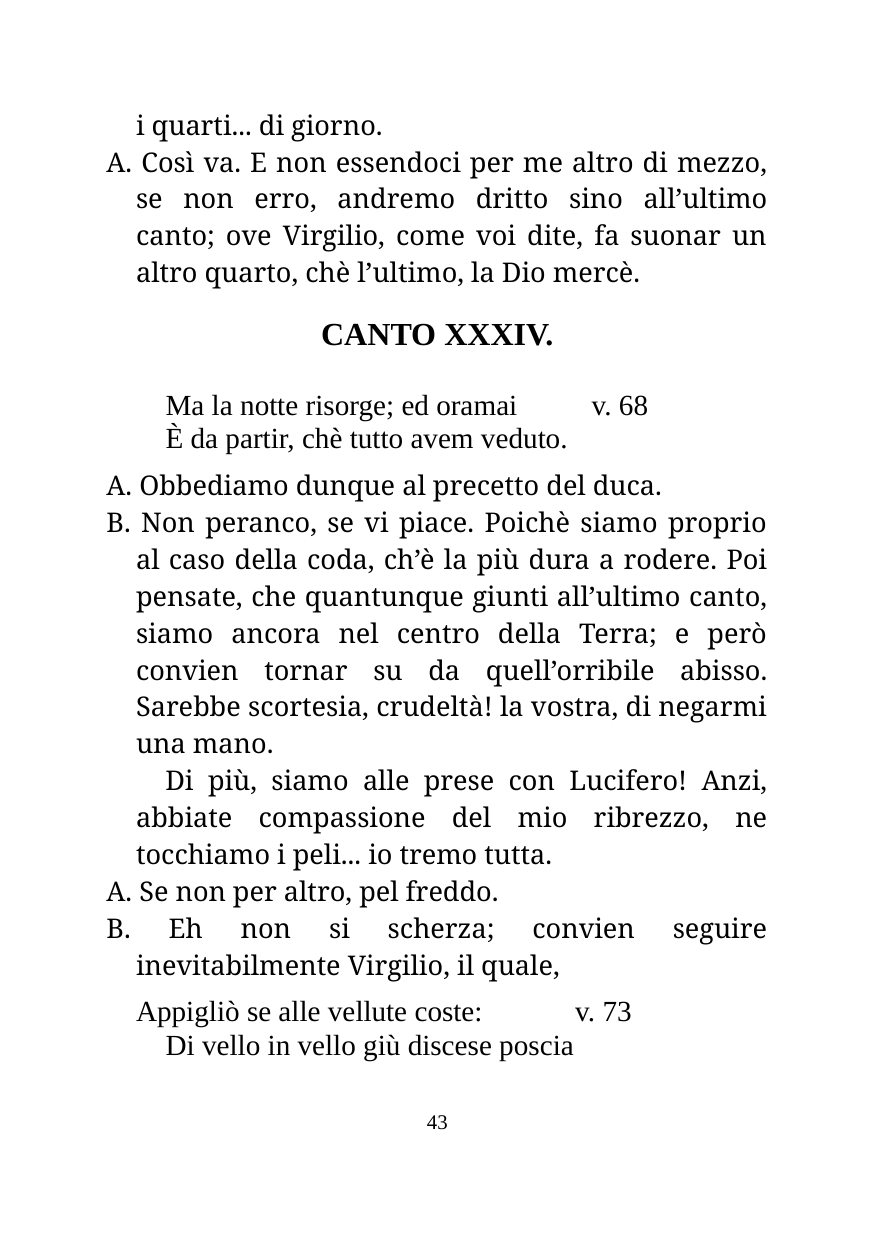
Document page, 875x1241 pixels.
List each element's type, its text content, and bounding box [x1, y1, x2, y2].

text Ma la notte risorge; ed oramai v. 68 È da partir, chè tutto avem veduto. [165, 388, 709, 455]
text B. Eh non si scherza; convien seguire inevitabilmente Virgilio, il quale, [106, 909, 768, 983]
text A. Così va. E non essendoci per me altro di mezzo, se non erro, andremo dritto sino all’ultimo canto; ove Virgilio, come voi dite, fa suonar un altro quarto, chè l’ultimo, la Dio mercè. [106, 143, 768, 291]
text B. Non peranco, se vi piace. Poichè siamo proprio al caso della coda, ch’è la più dura a rodere. Poi pensate, che quantunque giunti all’ultimo canto, siamo ancora nel centro della Terra; e però convien tornar su da quell’orribile abisso. Sarebbe scortesia, crudeltà! la vostra, di negarmi una mano. [106, 503, 768, 762]
subtitle CANTO XXXIV. [106, 315, 768, 352]
text A. Obbediamo dunque al precetto del duca. [106, 467, 768, 503]
text Appigliò se alle vellute coste: v. 73 Di vello in vello giù discese poscia [136, 994, 709, 1062]
text i quarti... di giorno. [106, 106, 768, 143]
text Di più, siamo alle prese con Lucifero! Anzi, abbiate compassione del mio ribrezzo, ne tocchiamo i peli... io tremo tutta. [136, 762, 768, 872]
text A. Se non per altro, pel freddo. [106, 872, 768, 909]
